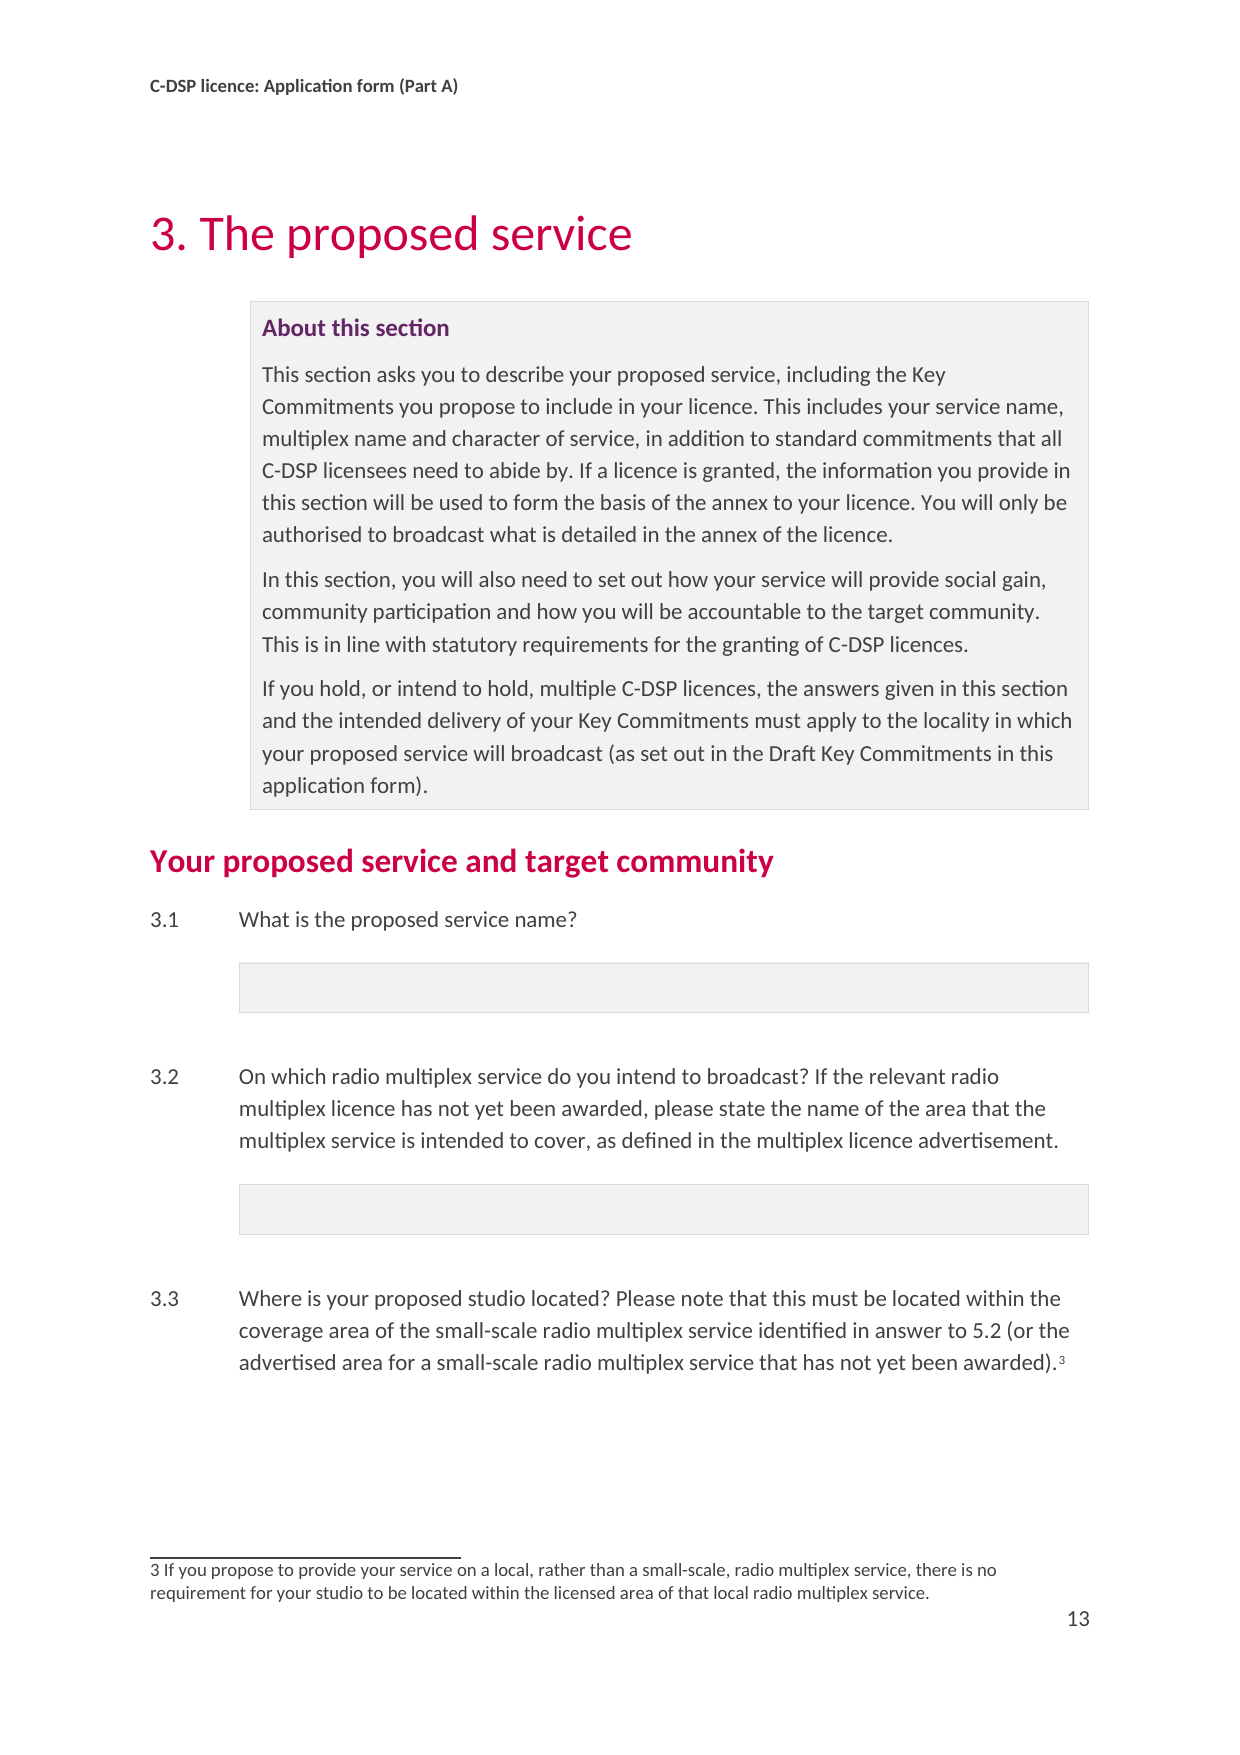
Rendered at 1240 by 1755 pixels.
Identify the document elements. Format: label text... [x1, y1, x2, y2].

list Where is your proposed studio located? Please note that this must be located within the coverage area of the small-scale radio multiplex service identified in answer to 5.2 (or the advertised area for a small-scale radio multiplex service that has not yet been awarded). [150, 1284, 1089, 1376]
title The proposed service [150, 202, 1089, 263]
list What is the proposed service name? [150, 905, 1089, 933]
text In this section, you will also need to set out how your service will provide social gain, community participation and how you will be accountable to the target community. This is in line with statutory requirements for the granting of C-DSP licences. [251, 554, 1088, 658]
subtitle Your proposed service and target community [150, 839, 1089, 880]
text This section asks you to describe your proposed service, including the Key Commitments you propose to include in your licence. This includes your service name, multiplex name and character of service, in addition to standard commitments that all C-DSP licensees need to abide by. If a licence is granted, the information you provide in this section will be used to form the basis of the annex to your licence. You will only be authorised to broadcast what is detailed in the annex of the licence. [251, 348, 1088, 549]
list If you propose to provide your service on a local, rather than a small-scale, radio multiplex service, there is no requirement for your studio to be located within the licensed area of that local radio multiplex service. [150, 1558, 1089, 1604]
subtitle About this section [251, 302, 1088, 343]
text If you hold, or intend to hold, multiple C-DSP licences, the answers given in this section and the intended delivery of your Key Commitments must apply to the locality in which your proposed service will broadcast (as set out in the Draft Key Commitments in this application form). [251, 663, 1088, 809]
list On which radio multiplex service do you intend to broadcast? If the relevant radio multiplex licence has not yet been awarded, please state the name of the area that the multiplex service is intended to cover, as defined in the multiplex licence advertisement. [150, 1062, 1089, 1155]
